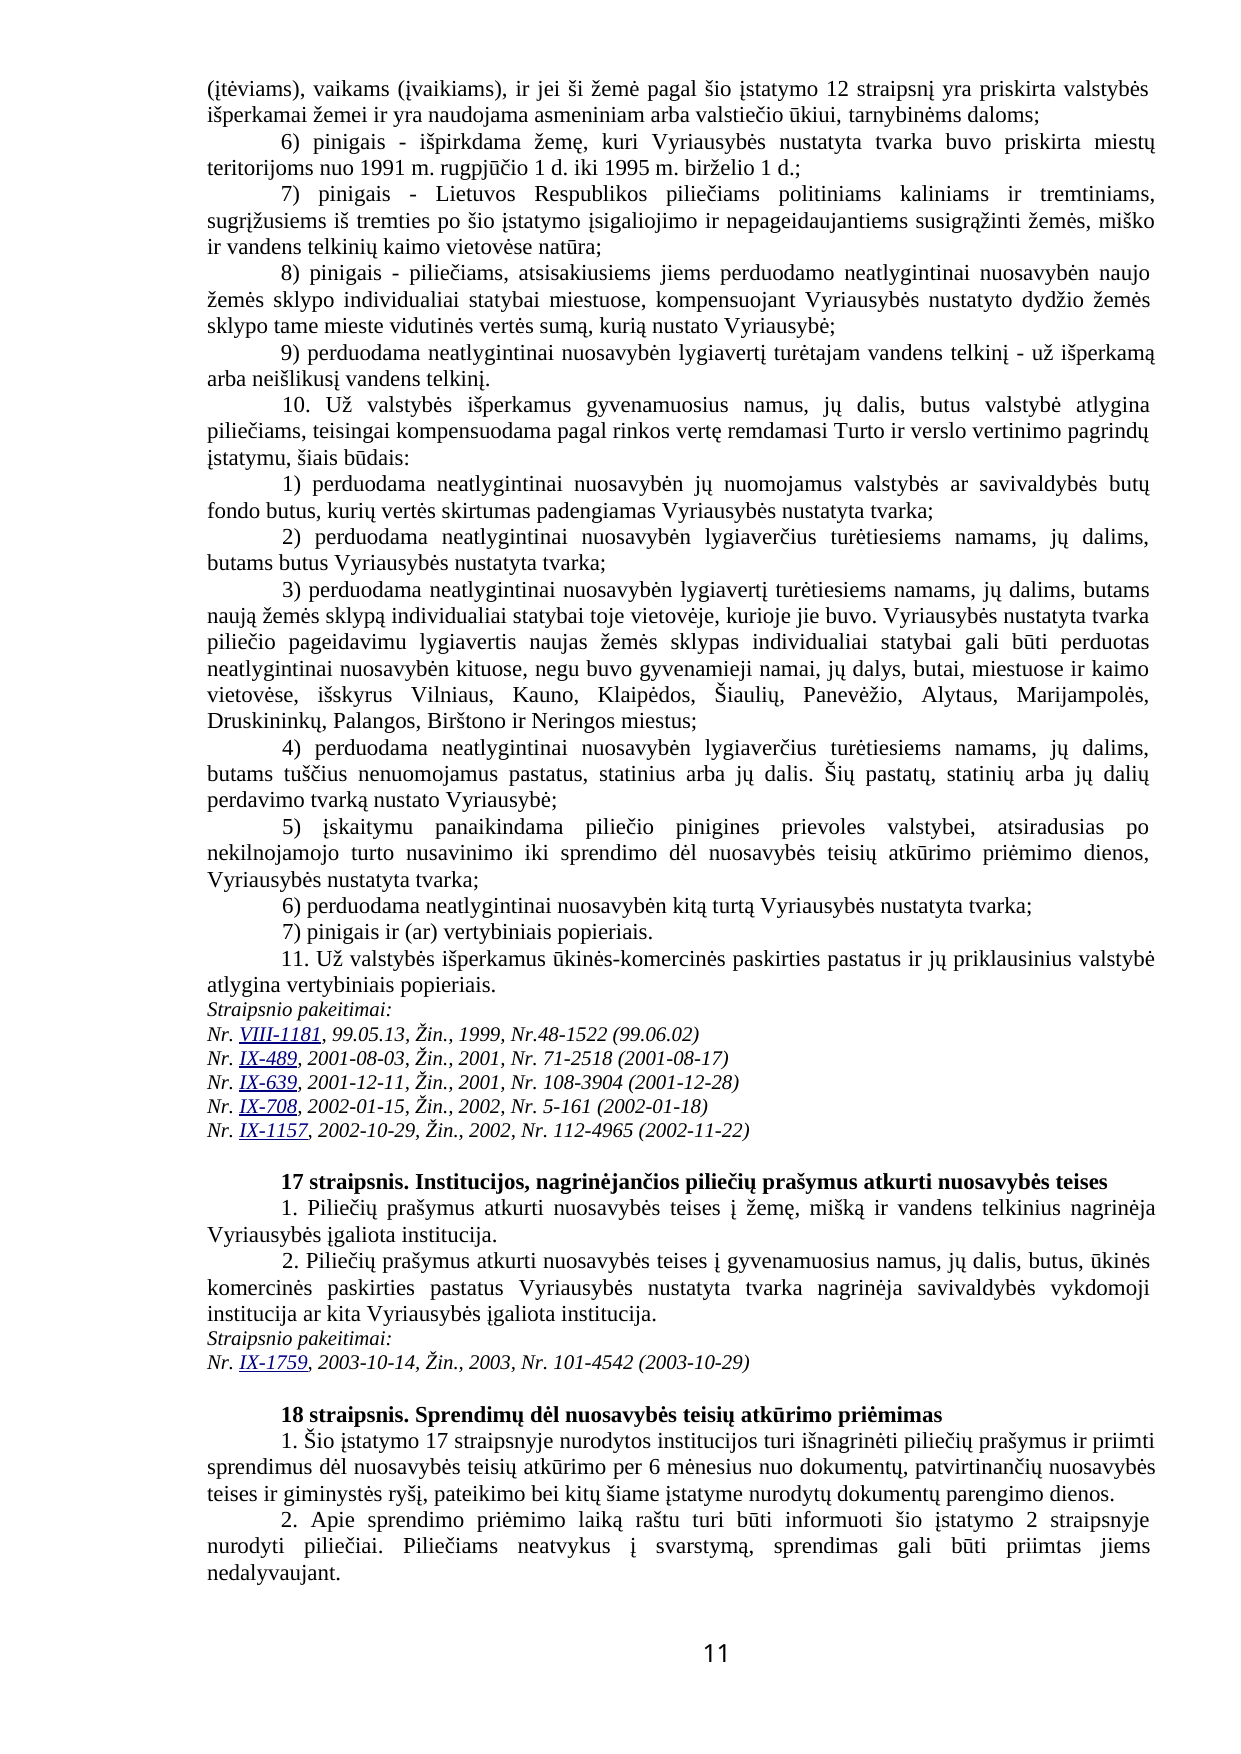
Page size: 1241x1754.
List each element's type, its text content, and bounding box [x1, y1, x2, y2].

text Straipsnio pakeitimai: [207, 997, 1157, 1021]
text 18 straipsnis. Sprendimų dėl nuosavybės teisių atkūrimo priėmimas [207, 1401, 1157, 1427]
text Straipsnio pakeitimai: [207, 1326, 1157, 1350]
text 1) perduodama neatlygintinai nuosavybėn jų nuomojamus valstybės ar savivaldybės butų fondo butus, kurių vertės skirtumas padengiamas Vyriausybės nustatyta tvarka; [207, 470, 1151, 523]
text 1. Piliečių prašymus atkurti nuosavybės teises į žemę, mišką ir vandens telkinius nagrinėja Vyriausybės įgaliota institucija. [207, 1194, 1157, 1247]
text 7) pinigais ir (ar) vertybiniais popieriais. [207, 918, 1151, 945]
text Nr. IX-708, 2002-01-15, Žin., 2002, Nr. 5-161 (2002-01-18) [207, 1094, 1152, 1118]
text Nr. VIII-1181, 99.05.13, Žin., 1999, Nr.48-1522 (99.06.02) [207, 1021, 1152, 1046]
text 2. Piliečių prašymus atkurti nuosavybės teises į gyvenamuosius namus, jų dalis, butus, ūkinės komercinės paskirties pastatus Vyriausybės nustatyta tvarka nagrinėja savivaldybės vykdomoji institucija ar kita Vyriausybės įgaliota institucija. [207, 1247, 1152, 1326]
text Nr. IX-489, 2001-08-03, Žin., 2001, Nr. 71-2518 (2001-08-17) [207, 1046, 1152, 1069]
text 7) pinigais - Lietuvos Respublikos piliečiams politiniams kaliniams ir tremtiniams, sugrįžusiems iš tremties po šio įstatymo įsigaliojimo ir nepageidaujantiems susigrąžinti žemės, miško ir vandens telkinių kaimo vietovėse natūra; [207, 180, 1157, 259]
text 10. Už valstybės išperkamus gyvenamuosius namus, jų dalis, butus valstybė atlygina piliečiams, teisingai kompensuodama pagal rinkos vertę remdamasi Turto ir verslo vertinimo pagrindų įstatymu, šiais būdais: [207, 391, 1151, 470]
text 1. Šio įstatymo 17 straipsnyje nurodytos institucijos turi išnagrinėti piliečių prašymus ir priimti sprendimus dėl nuosavybės teisių atkūrimo per 6 mėnesius nuo dokumentų, patvirtinančių nuosavybės teises ir giminystės ryšį, pateikimo bei kitų šiame įstatyme nurodytų dokumentų parengimo dienos. [207, 1427, 1157, 1506]
text 6) pinigais - išpirkdama žemę, kuri Vyriausybės nustatyta tvarka buvo priskirta miestų teritorijoms nuo 1991 m. rugpjūčio 1 d. iki 1995 m. birželio 1 d.; [207, 128, 1157, 180]
text Nr. IX-1759, 2003-10-14, Žin., 2003, Nr. 101-4542 (2003-10-29) [207, 1350, 1152, 1374]
text 3) perduodama neatlygintinai nuosavybėn lygiavertį turėtiesiems namams, jų dalims, butams naują žemės sklypą individualiai statybai toje vietovėje, kurioje jie buvo. Vyriausybės nustatyta tvarka piliečio pageidavimu lygiavertis naujas žemės sklypas individualiai statybai gali būti perduotas neatlygintinai nuosavybėn kituose, negu buvo gyvenamieji namai, jų dalys, butai, miestuose ir kaimo vietovėse, išskyrus Vilniaus, Kauno, Klaipėdos, Šiaulių, Panevėžio, Alytaus, Marijampolės, Druskininkų, Palangos, Birštono ir Neringos miestus; [207, 576, 1151, 734]
text Nr. IX-1157, 2002-10-29, Žin., 2002, Nr. 112-4965 (2002-11-22) [207, 1118, 1152, 1142]
text 9) perduodama neatlygintinai nuosavybėn lygiavertį turėtajam vandens telkinį - už išperkamą arba neišlikusį vandens telkinį. [207, 338, 1157, 391]
text Nr. IX-639, 2001-12-11, Žin., 2001, Nr. 108-3904 (2001-12-28) [207, 1069, 1152, 1094]
text 4) perduodama neatlygintinai nuosavybėn lygiaverčius turėtiesiems namams, jų dalims, butams tuščius nenuomojamus pastatus, statinius arba jų dalis. Šių pastatų, statinių arba jų dalių perdavimo tvarką nustato Vyriausybė; [207, 734, 1151, 813]
text 2) perduodama neatlygintinai nuosavybėn lygiaverčius turėtiesiems namams, jų dalims, butams butus Vyriausybės nustatyta tvarka; [207, 523, 1151, 576]
text (įtėviams), vaikams (įvaikiams), ir jei ši žemė pagal šio įstatymo 12 straipsnį yra priskirta valstybės išperkamai žemei ir yra naudojama asmeniniam arba valstiečio ūkiui, tarnybinėms daloms; [207, 75, 1152, 128]
text 17 straipsnis. Institucijos, nagrinėjančios piliečių prašymus atkurti nuosavybės teises [207, 1168, 1157, 1194]
text 5) įskaitymu panaikindama piliečio pinigines prievoles valstybei, atsiradusias po nekilnojamojo turto nusavinimo iki sprendimo dėl nuosavybės teisių atkūrimo priėmimo dienos, Vyriausybės nustatyta tvarka; [207, 813, 1151, 892]
text 2. Apie sprendimo priėmimo laiką raštu turi būti informuoti šio įstatymo 2 straipsnyje nurodyti piliečiai. Piliečiams neatvykus į svarstymą, sprendimas gali būti priimtas jiems nedalyvaujant. [207, 1506, 1152, 1585]
text 8) pinigais - piliečiams, atsisakiusiems jiems perduodamo neatlygintinai nuosavybėn naujo žemės sklypo individualiai statybai miestuose, kompensuojant Vyriausybės nustatyto dydžio žemės sklypo tame mieste vidutinės vertės sumą, kurią nustato Vyriausybė; [207, 259, 1152, 338]
text 11. Už valstybės išperkamus ūkinės-komercinės paskirties pastatus ir jų priklausinius valstybė atlygina vertybiniais popieriais. [207, 945, 1157, 997]
text 6) perduodama neatlygintinai nuosavybėn kitą turtą Vyriausybės nustatyta tvarka; [207, 892, 1151, 918]
